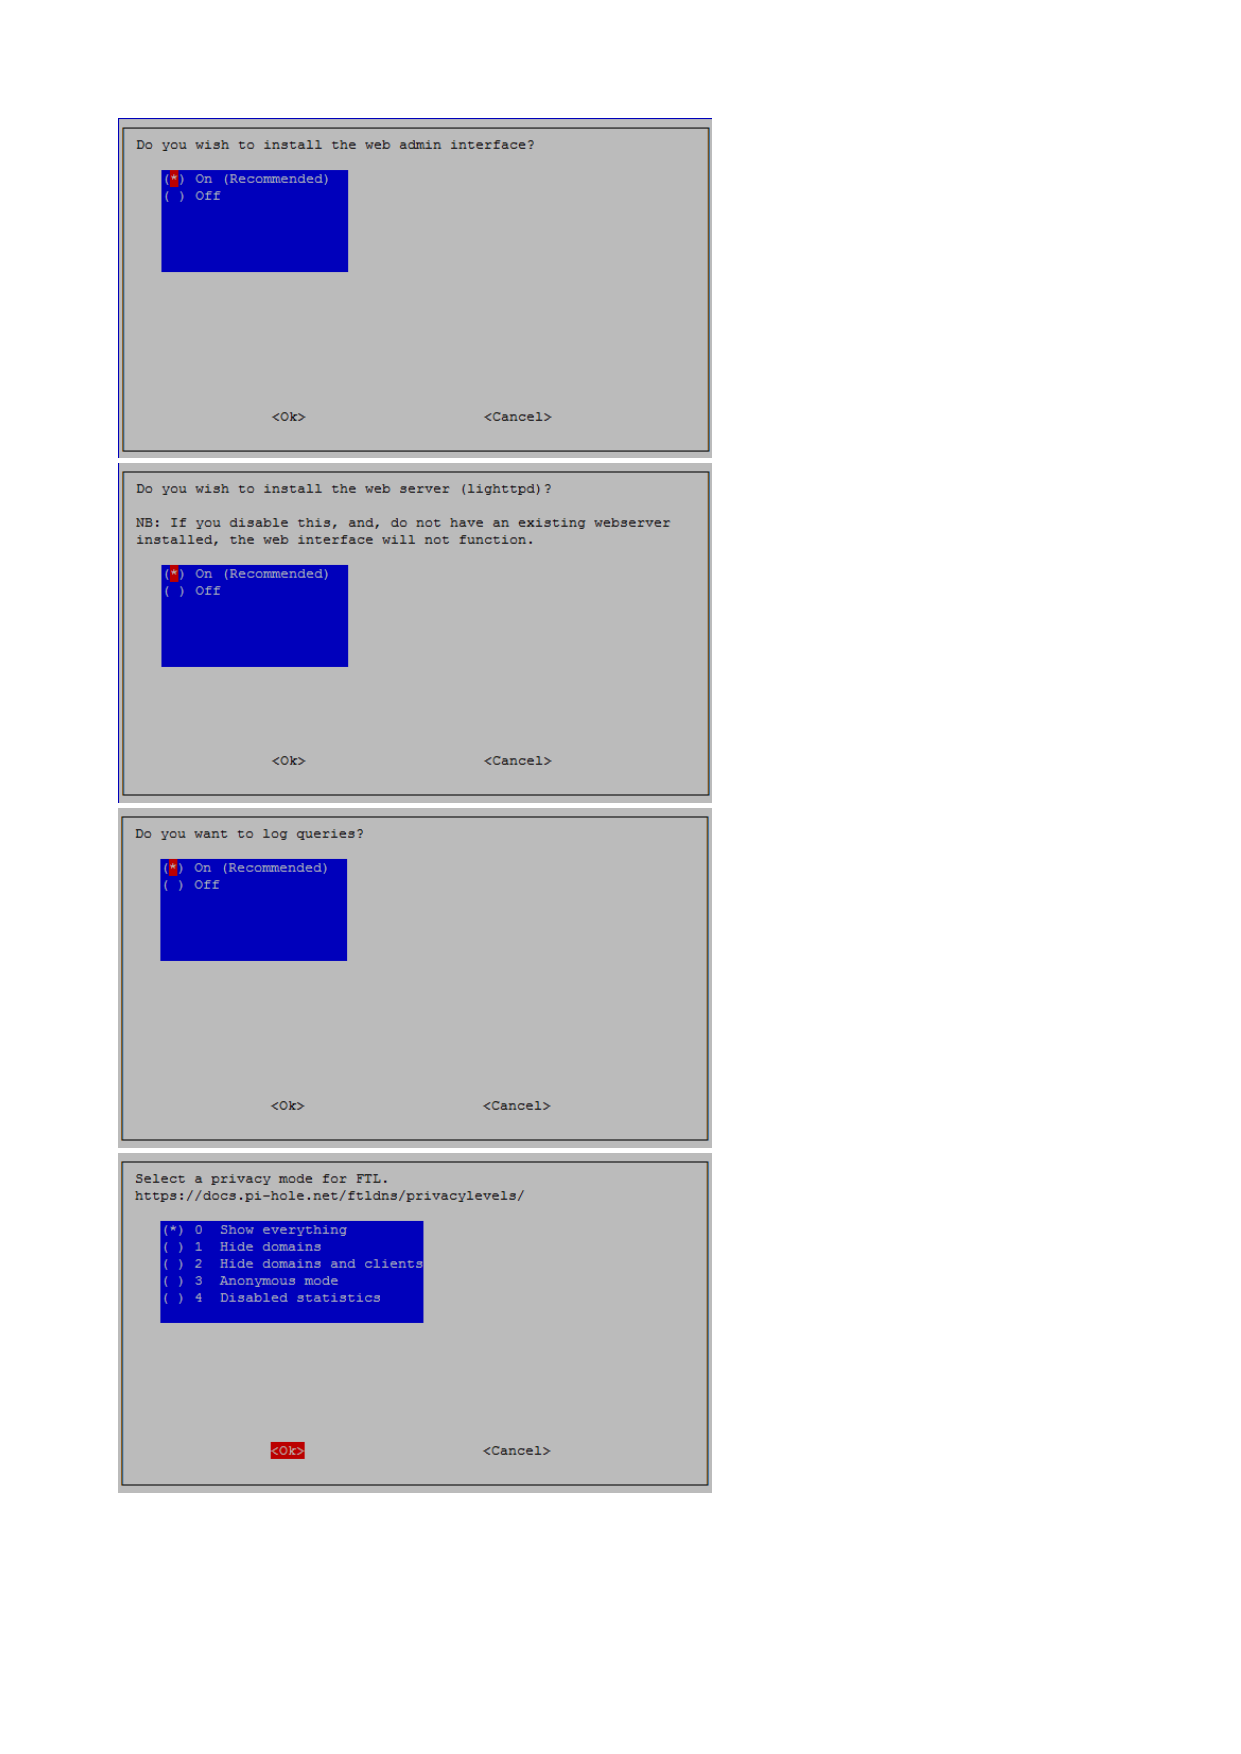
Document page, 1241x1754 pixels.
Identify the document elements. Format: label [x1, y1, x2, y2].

picture [118, 463, 712, 803]
picture [118, 1153, 712, 1493]
picture [118, 808, 712, 1148]
picture [118, 118, 712, 458]
